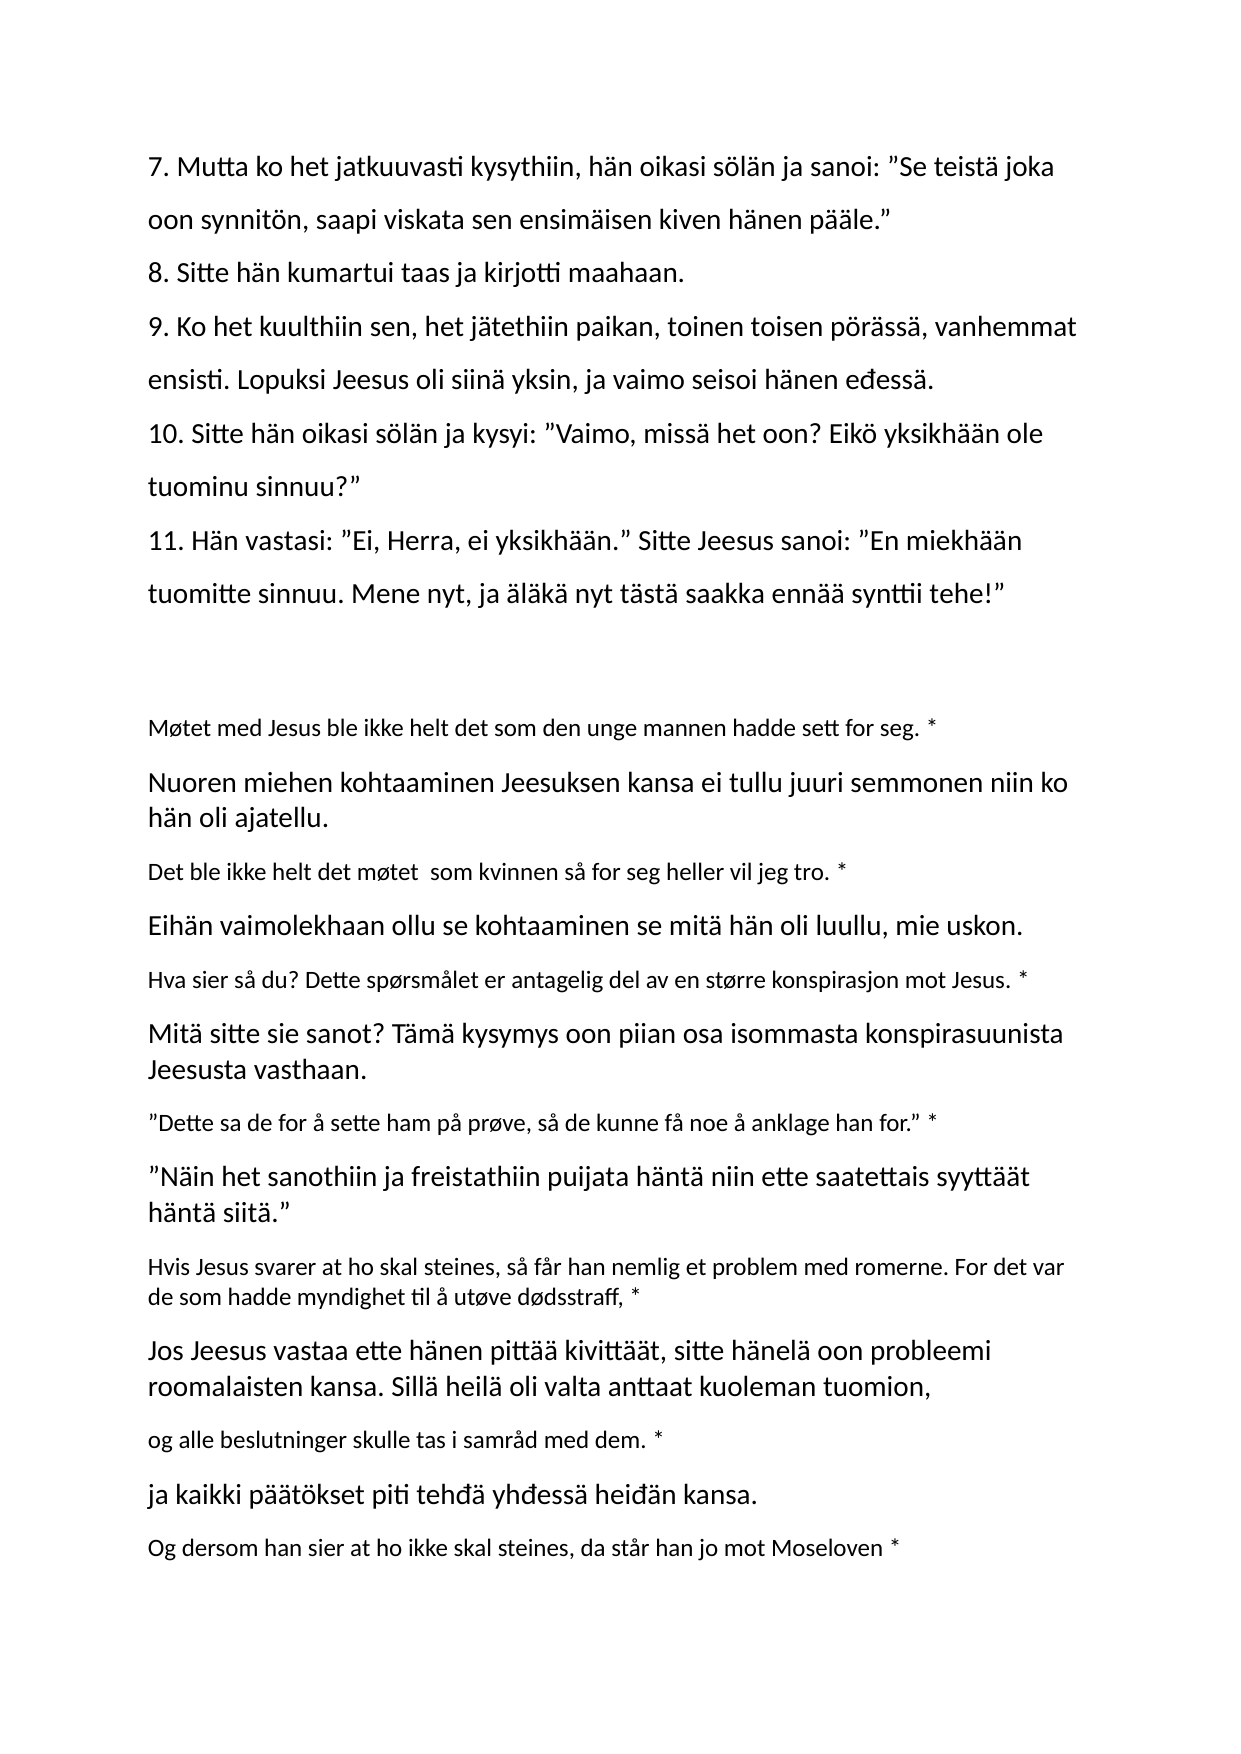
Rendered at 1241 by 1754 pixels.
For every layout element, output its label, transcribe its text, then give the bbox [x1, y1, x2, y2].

text Hvis Jesus svarer at ho skal steines, så får han nemlig et problem med romerne. For det var de som hadde myndighet til å utøve dødsstraff, * [148, 1251, 1093, 1312]
text Jos Jeesus vastaa ette hänen pittää kivittäät, sitte hänelä oon probleemi roomalaisten kansa. Sillä heilä oli valta anttaat kuoleman tuomion, [148, 1332, 1093, 1404]
text Møtet med Jesus ble ikke helt det som den unge mannen hadde sett for seg. * [148, 712, 1093, 743]
text ”Näin het sanothiin ja freistathiin puijata häntä niin ette saatettais syyttäät häntä siitä.” [148, 1158, 1093, 1230]
text Og dersom han sier at ho ikke skal steines, da står han jo mot Moseloven * [148, 1532, 1093, 1563]
text Det ble ikke helt det møtet som kvinnen så for seg heller vil jeg tro. * [148, 856, 1093, 886]
text ”Dette sa de for å sette ham på prøve, så de kunne få noe å anklage han for.” * [148, 1107, 1093, 1138]
text 7. Mutta ko het jatkuuvasti kysythiin, hän oikasi sölän ja sanoi: ”Se teistä joka oon synnitön, saapi viskata sen ensimäisen kiven hänen pääle.” [148, 148, 1093, 237]
text Nuoren miehen kohtaaminen Jeesuksen kansa ei tullu juuri semmonen niin ko hän oli ajatellu. [148, 764, 1093, 835]
text Mitä sitte sie sanot? Tämä kysymys oon piian osa isommasta konspirasuunista Jeesusta vasthaan. [148, 1015, 1093, 1086]
text Hva sier så du? Dette spørsmålet er antagelig del av en større konspirasjon mot Jesus. * [148, 964, 1093, 994]
text 9. Ko het kuulthiin sen, het jätethiin paikan, toinen toisen pörässä, vanhemmat ensisti. Lopuksi Jeesus oli siinä yksin, ja vaimo seisoi hänen eđessä. [148, 308, 1093, 397]
text 10. Sitte hän oikasi sölän ja kysyi: ”Vaimo, missä het oon? Eikö yksikhään ole tuominu sinnuu?” [148, 415, 1093, 504]
text 8. Sitte hän kumartui taas ja kirjotti maahaan. [148, 254, 1093, 290]
text 11. Hän vastasi: ”Ei, Herra, ei yksikhään.” Sitte Jeesus sanoi: ”En miekhään tuomitte sinnuu. Mene nyt, ja äläkä nyt tästä saakka ennää synttii tehe!” [148, 522, 1093, 611]
text og alle beslutninger skulle tas i samråd med dem. * [148, 1424, 1093, 1455]
text ja kaikki päätökset piti tehđä yhđessä heiđän kansa. [148, 1476, 1093, 1512]
text Eihän vaimolekhaan ollu se kohtaaminen se mitä hän oli luullu, mie uskon. [148, 907, 1093, 943]
